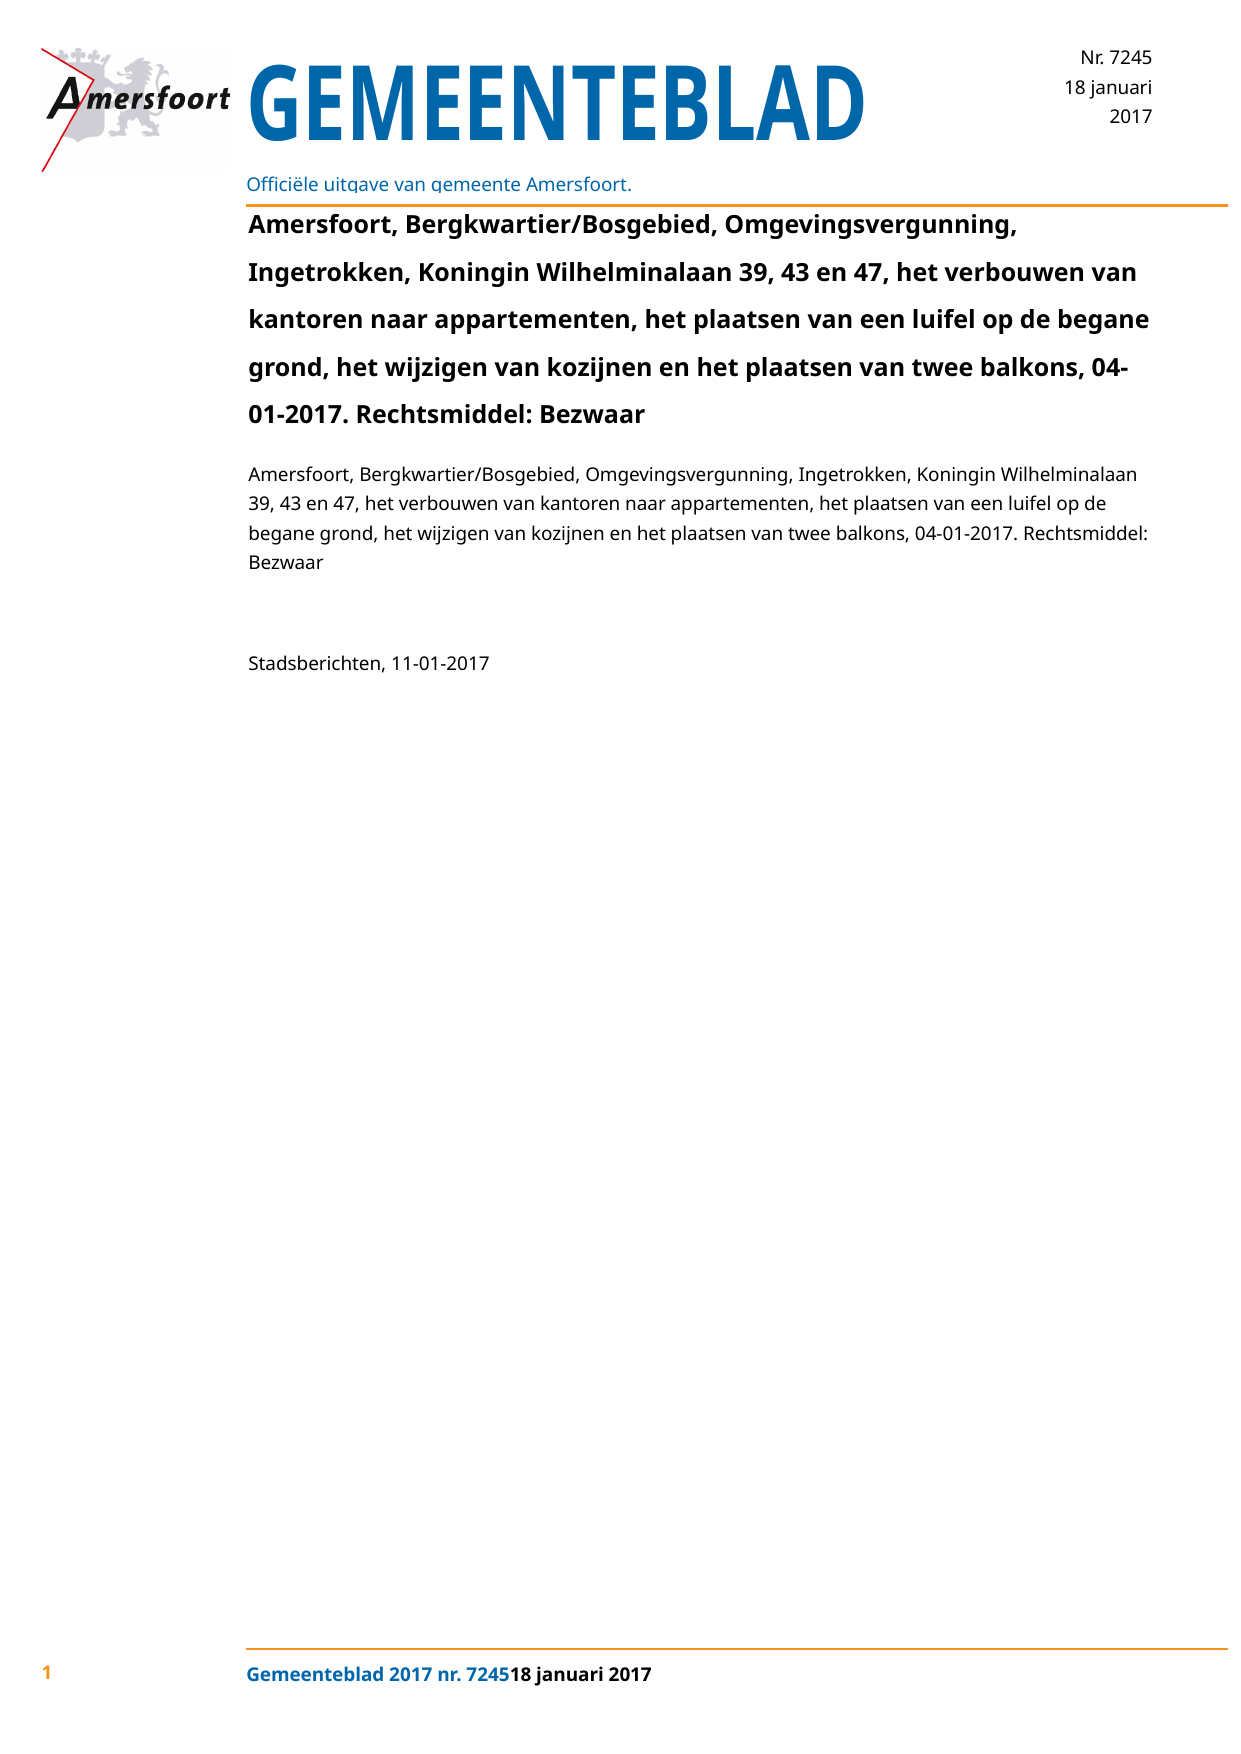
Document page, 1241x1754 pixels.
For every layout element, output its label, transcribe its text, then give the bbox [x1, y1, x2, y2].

text Amersfoort, Bergkwartier/Bosgebied, Omgevingsvergunning, Ingetrokken, Koningin Wilhelminalaan 39, 43 en 47, het verbouwen van kantoren naar appartementen, het plaatsen van een luifel op de begane grond, het wijzigen van kozijnen en het plaatsen van twee balkons, 04-01-2017. Rechtsmiddel: Bezwaar [248, 207, 1152, 431]
picture [41, 47, 231, 172]
text Amersfoort, Bergkwartier/Bosgebied, Omgevingsvergunning, Ingetrokken, Koningin Wilhelminalaan 39, 43 en 47, het verbouwen van kantoren naar appartementen, het plaatsen van een luifel op de begane grond, het wijzigen van kozijnen en het plaatsen van twee balkons, 04-01-2017. Rechtsmiddel: Bezwaar [248, 461, 1152, 575]
text Stadsberichten, 11-01-2017 [248, 650, 1152, 676]
